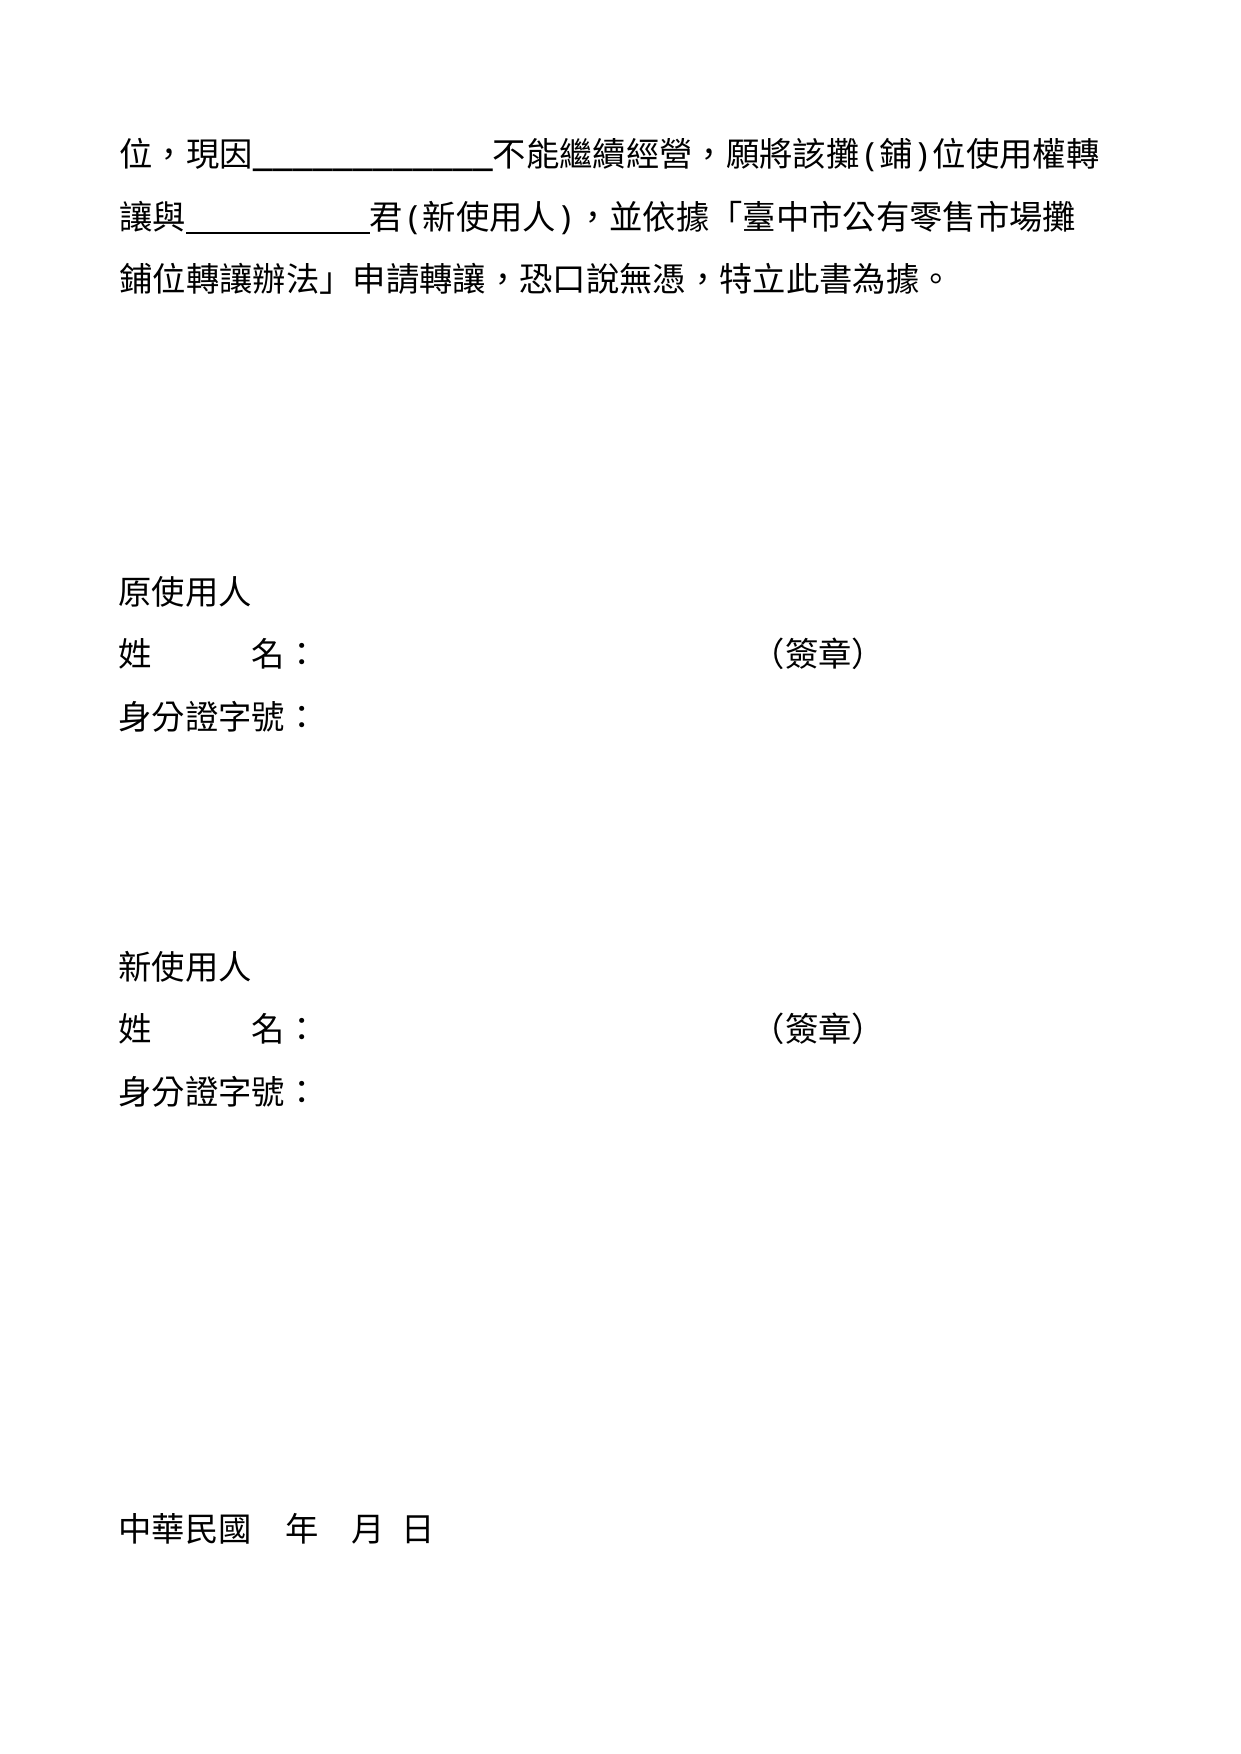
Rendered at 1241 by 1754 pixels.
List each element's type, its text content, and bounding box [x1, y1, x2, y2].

text 新使用人 [118, 923, 1089, 986]
text 原使用人 [118, 548, 1089, 611]
text 姓 名： （簽章） [118, 986, 1089, 1048]
text 中華民國 年 月 日 [118, 1486, 1107, 1548]
text 身分證字號： [118, 673, 1089, 736]
text 位，現因____________不能繼續經營，願將該攤(鋪)位使用權轉讓與 君(新使用人)，並依據「臺中市公有零售市場攤鋪位轉讓辦法」申請轉讓，恐口說無憑，特立此書為據。 [119, 111, 1107, 298]
text 身分證字號： [118, 1048, 1089, 1111]
text 姓 名： （簽章） [118, 611, 1089, 673]
